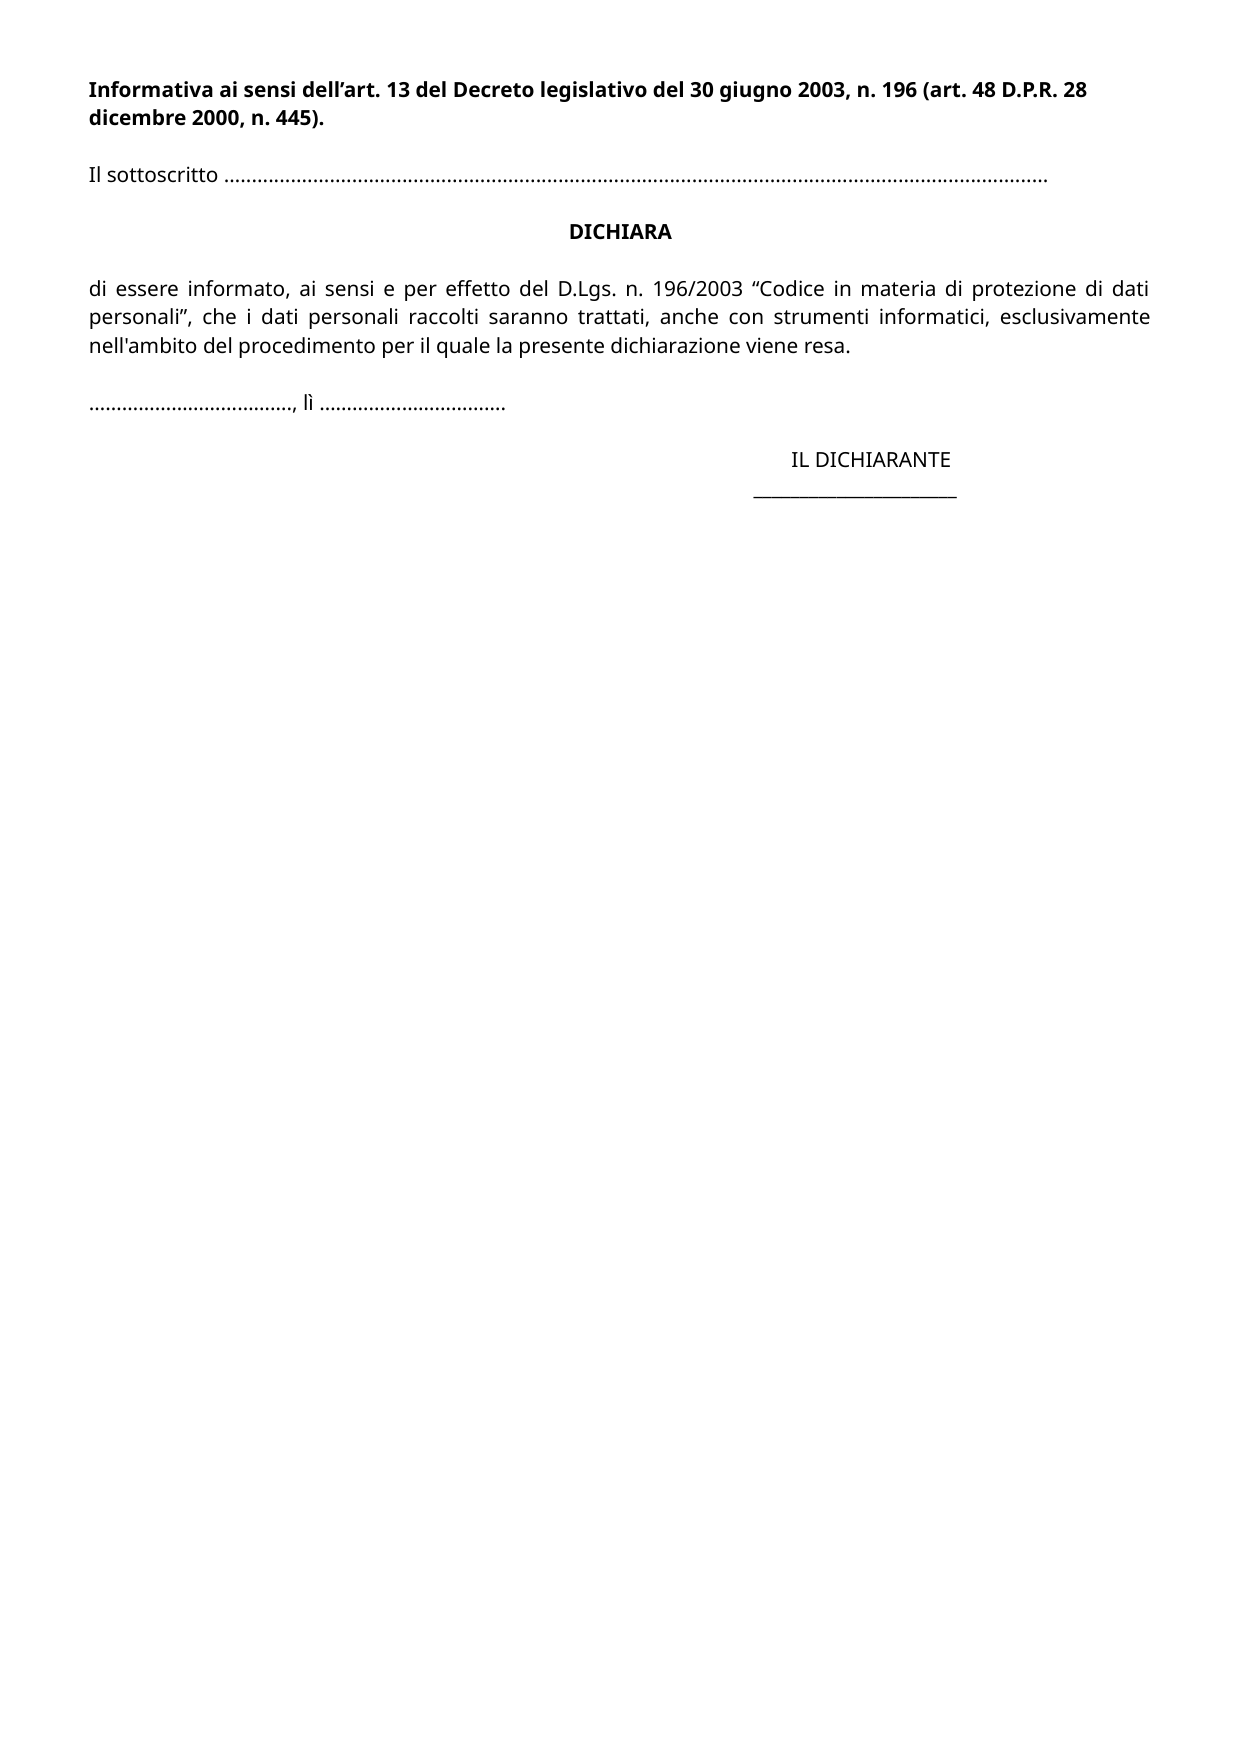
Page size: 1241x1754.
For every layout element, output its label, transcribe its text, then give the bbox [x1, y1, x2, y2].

text Il sottoscritto …................................................................................................................................................. [89, 160, 1152, 189]
text di essere informato, ai sensi e per effetto del D.Lgs. n. 196/2003 “Codice in materia di protezione di dati personali”, che i dati personali raccolti saranno trattati, anche con strumenti informatici, esclusivamente nell'ambito del procedimento per il quale la presente dichiarazione viene resa. [89, 274, 1152, 359]
text ______________________ [89, 473, 1152, 502]
text ………………………………., lì ……………………………. [89, 388, 1152, 416]
text Informativa ai sensi dell’art. 13 del Decreto legislativo del 30 giugno 2003, n. 196 (art. 48 D.P.R. 28 dicembre 2000, n. 445). [89, 75, 1152, 132]
text DICHIARA [89, 217, 1152, 246]
text IL DICHIARANTE [89, 445, 1152, 473]
